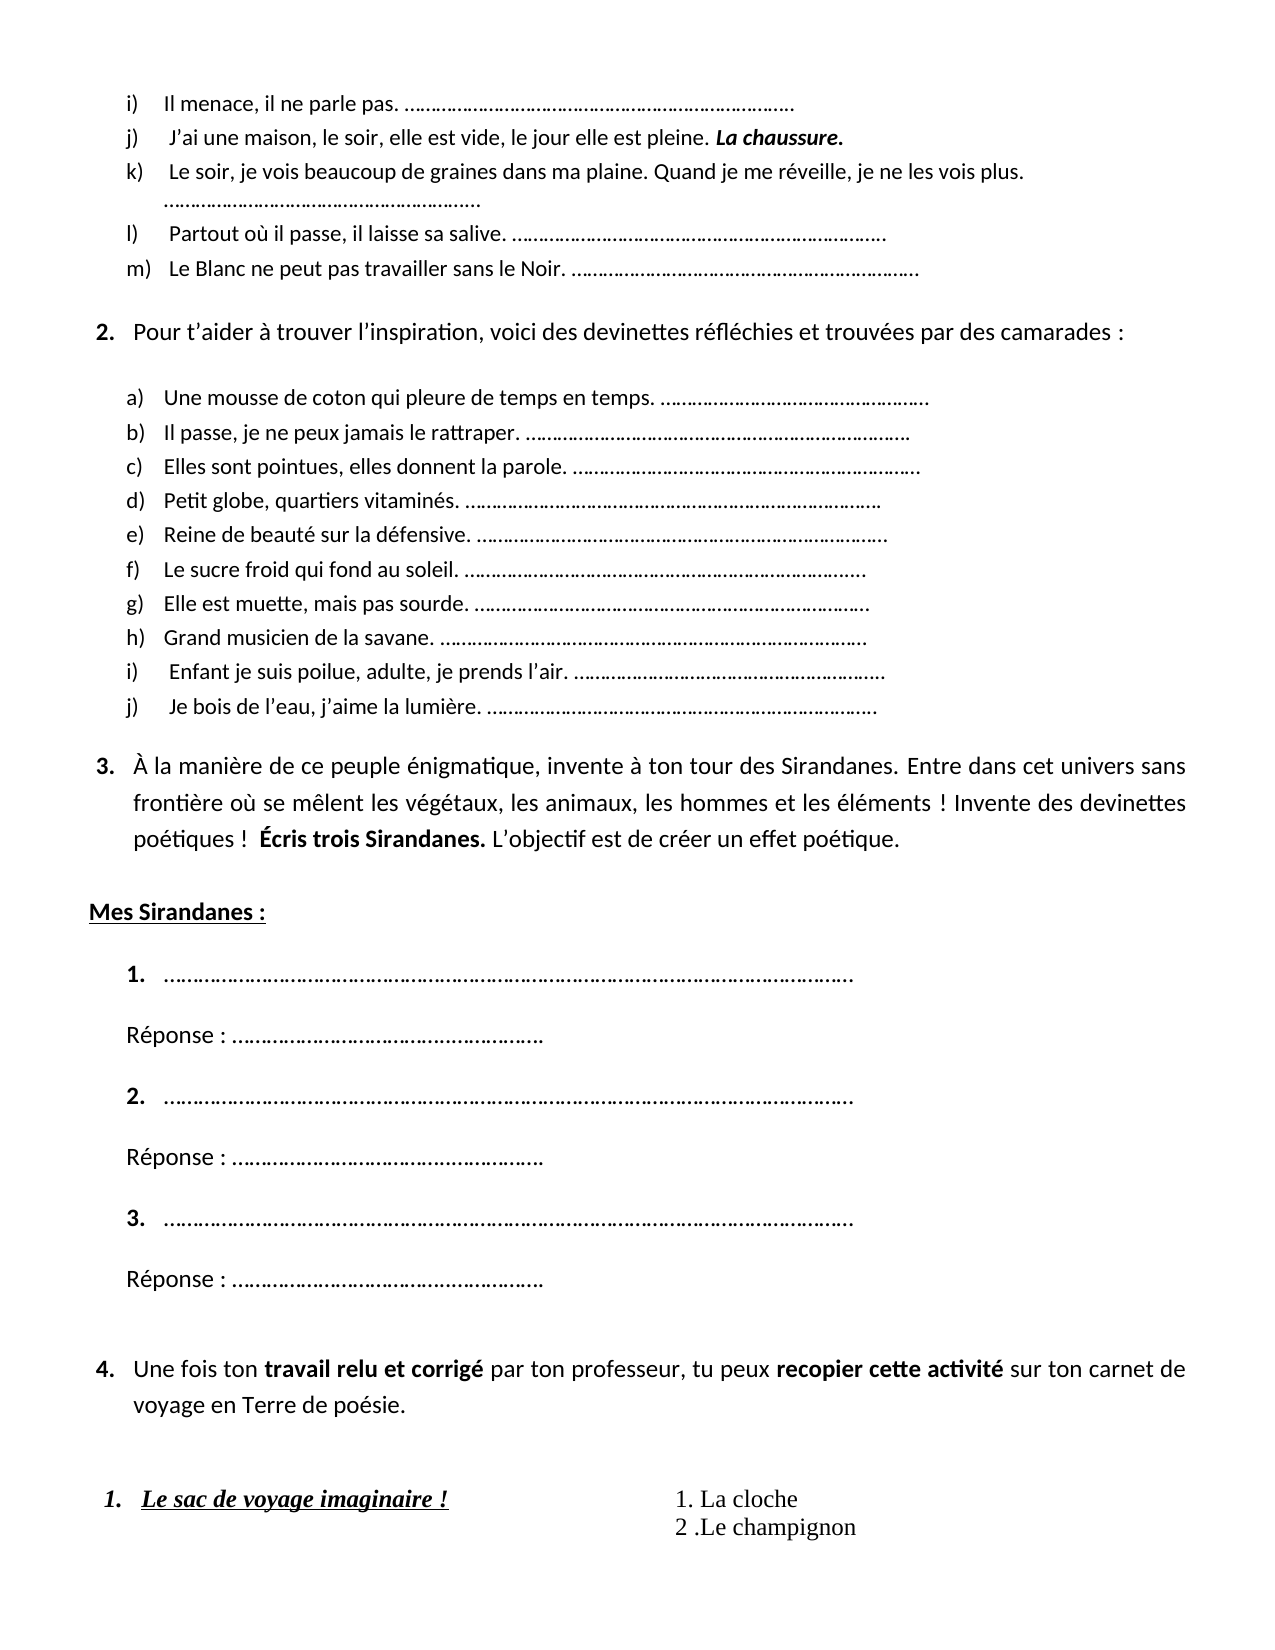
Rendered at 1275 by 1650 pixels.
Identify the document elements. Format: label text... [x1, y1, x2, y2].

list Une mousse de coton qui pleure de temps en temps. …………………………………………… [126, 383, 1186, 411]
list Partout où il passe, il laisse sa salive. …………………………………………………………….. [126, 219, 1186, 247]
list Elles sont pointues, elles donnent la parole. ………………………………………………………… [126, 452, 1186, 480]
list Elle est muette, mais pas sourde. ………………………………………………………………… [126, 589, 1186, 617]
list ………………………………………………………………………………………………………… [126, 1202, 1186, 1233]
list Le Blanc ne peut pas travailler sans le Noir. ………………………………………………………… [126, 254, 1186, 282]
list J’ai une maison, le soir, elle est vide, le jour elle est pleine. La chaussure. [126, 123, 1186, 151]
list Pour t’aider à trouver l’inspiration, voici des devinettes réfléchies et trouvées par des camarades : [96, 316, 1186, 347]
list ………………………………………………………………………………………………………… [126, 958, 1186, 989]
text Réponse : ………………………………..……………. [126, 1019, 1186, 1050]
list ………………………………………………………………………………………………………… [126, 1080, 1186, 1111]
text 1. La cloche [675, 1484, 1186, 1512]
list Il menace, il ne parle pas. ……………………………………………………………….. [126, 89, 1186, 117]
list Grand musicien de la savane. ……………………………………………………………………… [126, 623, 1186, 651]
list Le sucre froid qui fond au soleil. ……………………………………………………………….... [126, 555, 1186, 583]
list Il passe, je ne peux jamais le rattraper. ………………………………………………………………. [126, 418, 1186, 446]
list Je bois de l’eau, j’aime la lumière. ……………………………………………………………….. [126, 692, 1186, 720]
list Une fois ton travail relu et corrigé par ton professeur, tu peux recopier cette activité sur ton carnet de voyage en Terre de poésie. [96, 1353, 1186, 1420]
list Enfant je suis poilue, adulte, je prends l’air. ………………………………………………….. [126, 657, 1186, 686]
text 2 .Le champignon [675, 1512, 1186, 1541]
list Le sac de voyage imaginaire ! [103, 1484, 600, 1512]
list Le soir, je vois beaucoup de graines dans ma plaine. Quand je me réveille, je ne les vois plus. …………………………………………………... [126, 157, 1186, 213]
list Reine de beauté sur la défensive. …………………………………………………………………… [126, 520, 1186, 548]
text Réponse : ………………………………..……………. [126, 1263, 1186, 1294]
text Réponse : ………………………………..……………. [126, 1141, 1186, 1172]
text Mes Sirandanes : [89, 897, 1186, 927]
list Petit globe, quartiers vitaminés. ……………………………………………………………………. [126, 486, 1186, 514]
list À la manière de ce peuple énigmatique, invente à ton tour des Sirandanes. Entre dans cet univers sans frontière où se mêlent les végétaux, les animaux, les hommes et les éléments ! Invente des devinettes poétiques ! Écris trois Sirandanes. L’objectif est de créer un effet poétique. [96, 750, 1186, 854]
